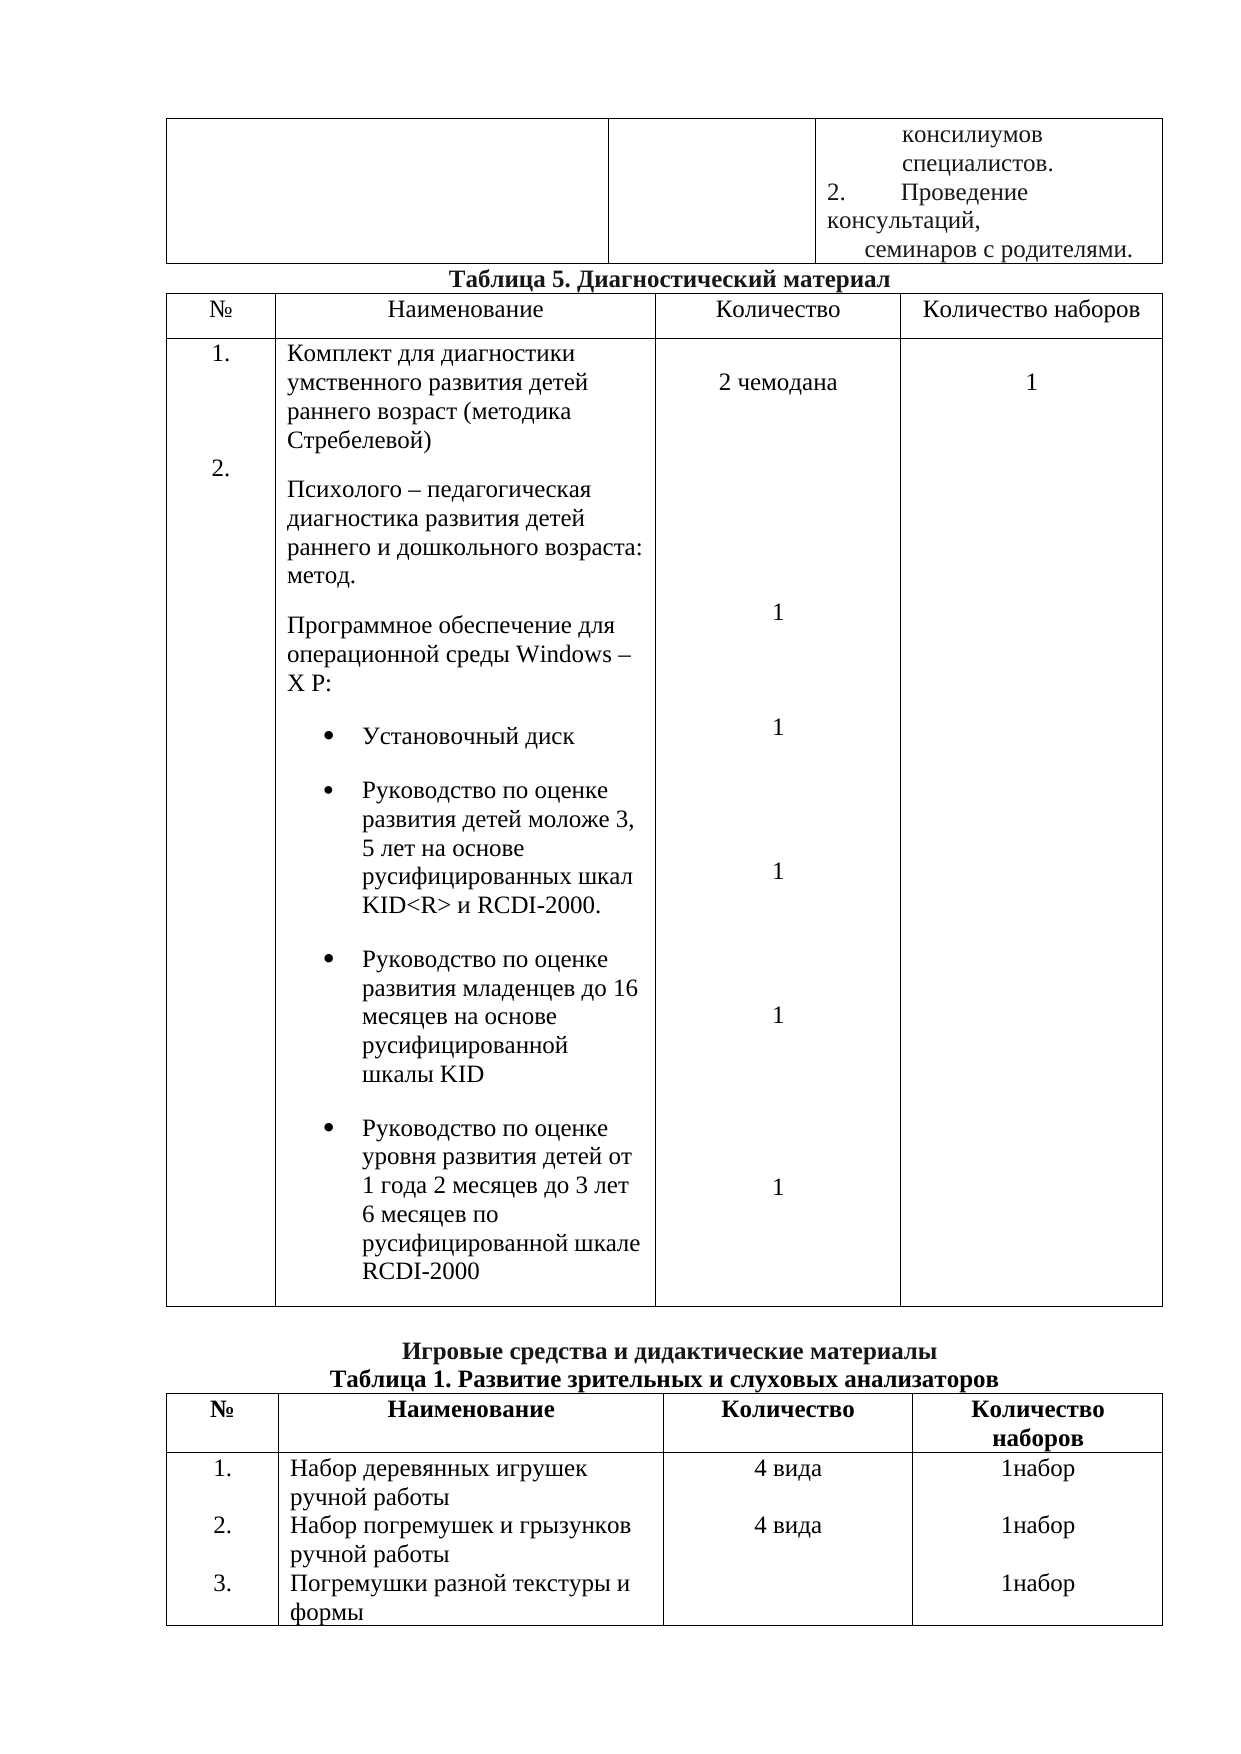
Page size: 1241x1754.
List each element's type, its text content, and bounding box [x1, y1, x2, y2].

table_header № [167, 294, 275, 337]
table_header Количество наборов [913, 1394, 1162, 1452]
table_header Количество [664, 1394, 912, 1452]
table_cell Комплект для диагностики умственного развития детей раннего возраст (методика Стребелевой) Психолого – педагогическая диагностика развития детей раннего и дошкольного возраста: метод. Программное обеспечение для операционной среды Windows – X Р: Установочный диск Руководство по оценке развития детей моложе 3, 5 лет на основе русифицированных шкал KID<R> и RCDI-2000. Руководство по оценке развития младенцев до 16 месяцев на основе русифицированной шкалы KID Руководство по оценке уровня развития детей от 1 года 2 месяцев до 3 лет 6 месяцев по русифицированной шкале RCDI-2000 [276, 339, 655, 1306]
table_header Наименование [279, 1394, 663, 1452]
table_cell 1 [901, 339, 1162, 1306]
table_cell [609, 119, 815, 263]
table_header Количество наборов [901, 294, 1162, 337]
table_header Наименование [276, 294, 655, 337]
text Таблица 5. Диагностический материал [177, 264, 1162, 293]
table_cell 1. 2. 3. [167, 1453, 278, 1625]
table_cell Набор деревянных игрушек ручной работы Набор погремушек и грызунков ручной работы Погремушки разной текстуры и формы [279, 1453, 663, 1625]
table_cell 4 вида 4 вида [664, 1453, 912, 1625]
table_cell 2 чемодана 1 1 1 1 1 [656, 339, 900, 1306]
table_cell [167, 119, 608, 263]
text Таблица 1. Развитие зрительных и слуховых анализаторов [177, 1364, 1152, 1393]
table_cell 1. 2. [167, 339, 275, 1306]
table_header № [167, 1394, 278, 1452]
table_cell 1набор 1набор 1набор [913, 1453, 1162, 1625]
text Игровые средства и дидактические материалы [177, 1336, 1162, 1364]
table_header Количество [656, 294, 900, 337]
table_cell консилиумов специалистов. Проведение консультаций, семинаров с родителями. [816, 119, 1162, 263]
